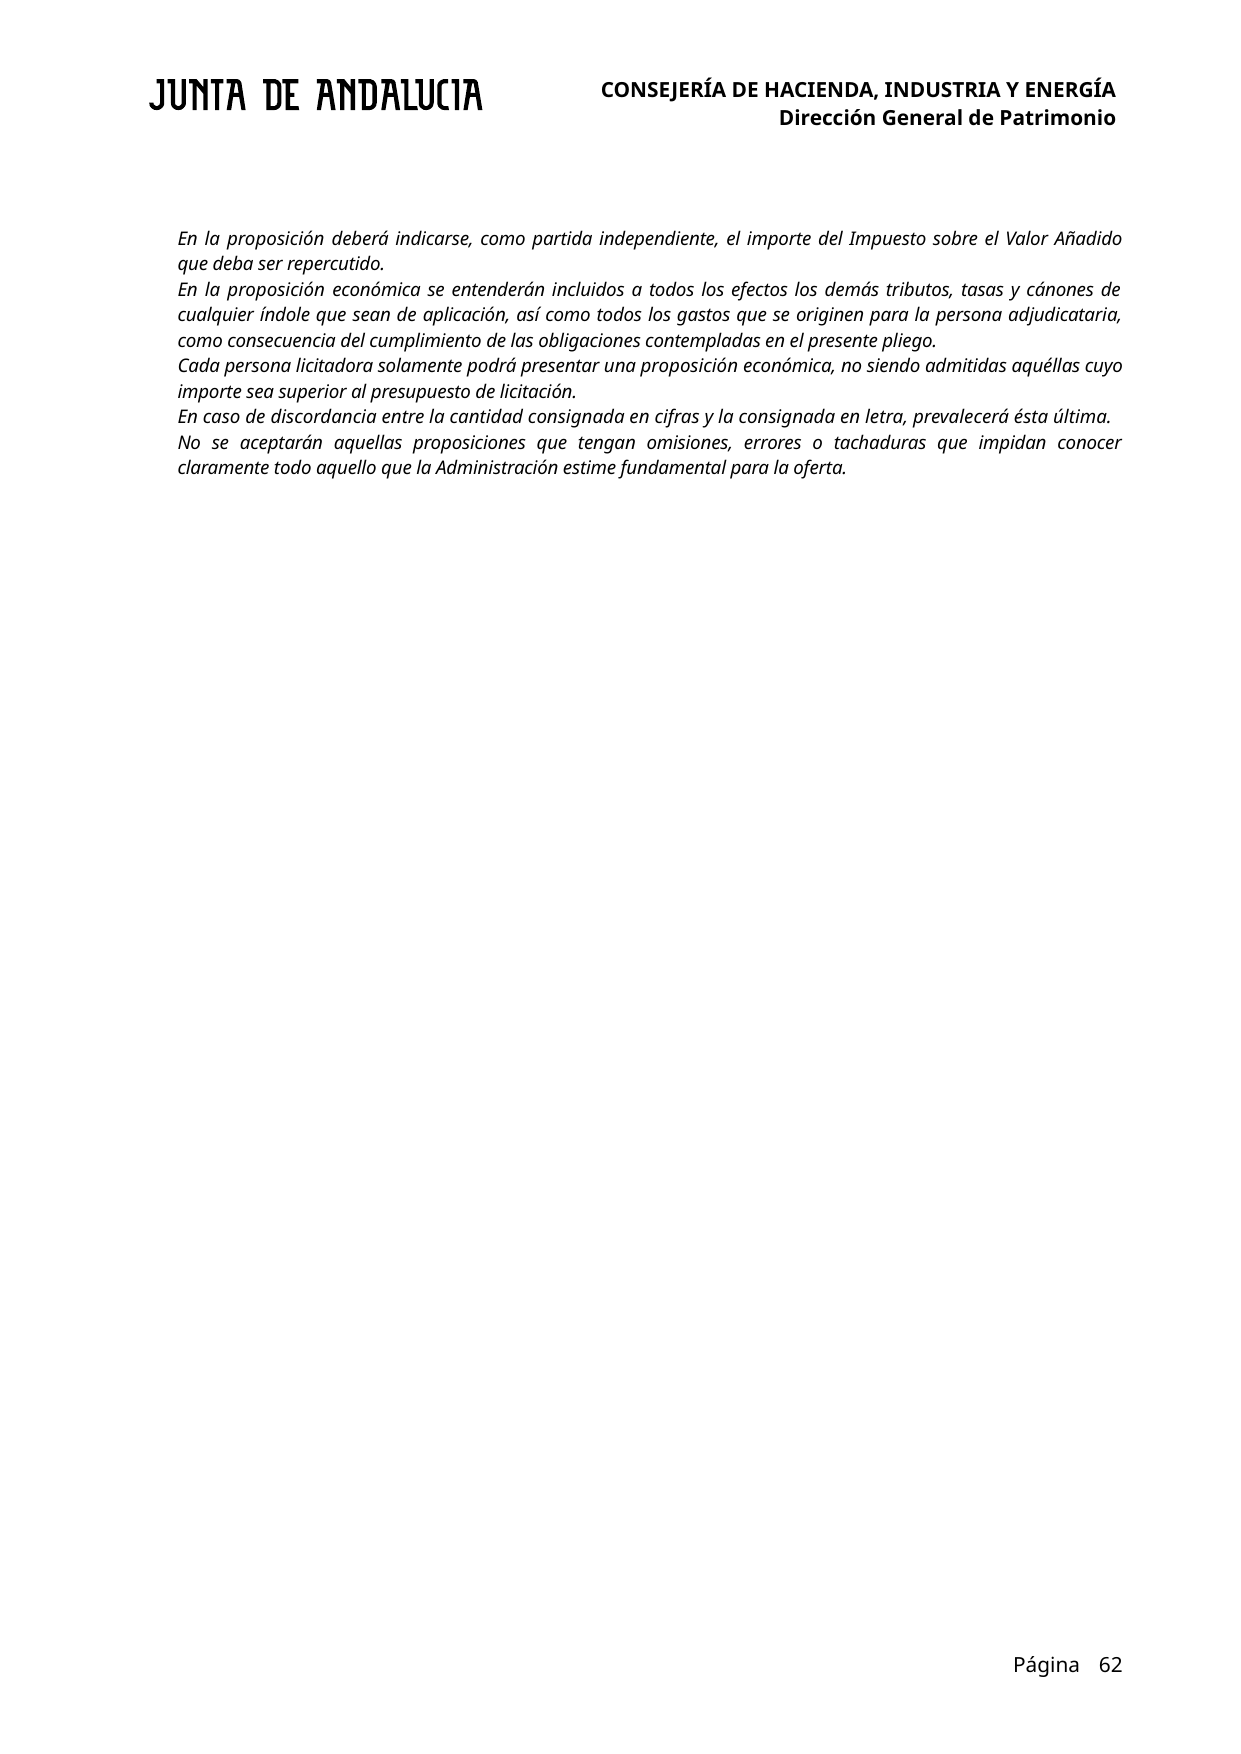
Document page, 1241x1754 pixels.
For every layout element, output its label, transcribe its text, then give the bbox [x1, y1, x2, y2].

text Cada persona licitadora solamente podrá presentar una proposición económica, no siendo admitidas aquéllas cuyo importe sea superior al presupuesto de licitación. [177, 353, 1122, 404]
text En caso de discordancia entre la cantidad consignada en cifras y la consignada en letra, prevalecerá ésta última. [177, 404, 1122, 429]
text En la proposición económica se entenderán incluidos a todos los efectos los demás tributos, tasas y cánones de cualquier índole que sean de aplicación, así como todos los gastos que se originen para la persona adjudicataria, como consecuencia del cumplimiento de las obligaciones contempladas en el presente pliego. [177, 276, 1122, 353]
text En la proposición deberá indicarse, como partida independiente, el importe del Impuesto sobre el Valor Añadido que deba ser repercutido. [177, 225, 1122, 276]
text No se aceptarán aquellas proposiciones que tengan omisiones, errores o tachaduras que impidan conocer claramente todo aquello que la Administración estime fundamental para la oferta. [177, 429, 1122, 480]
